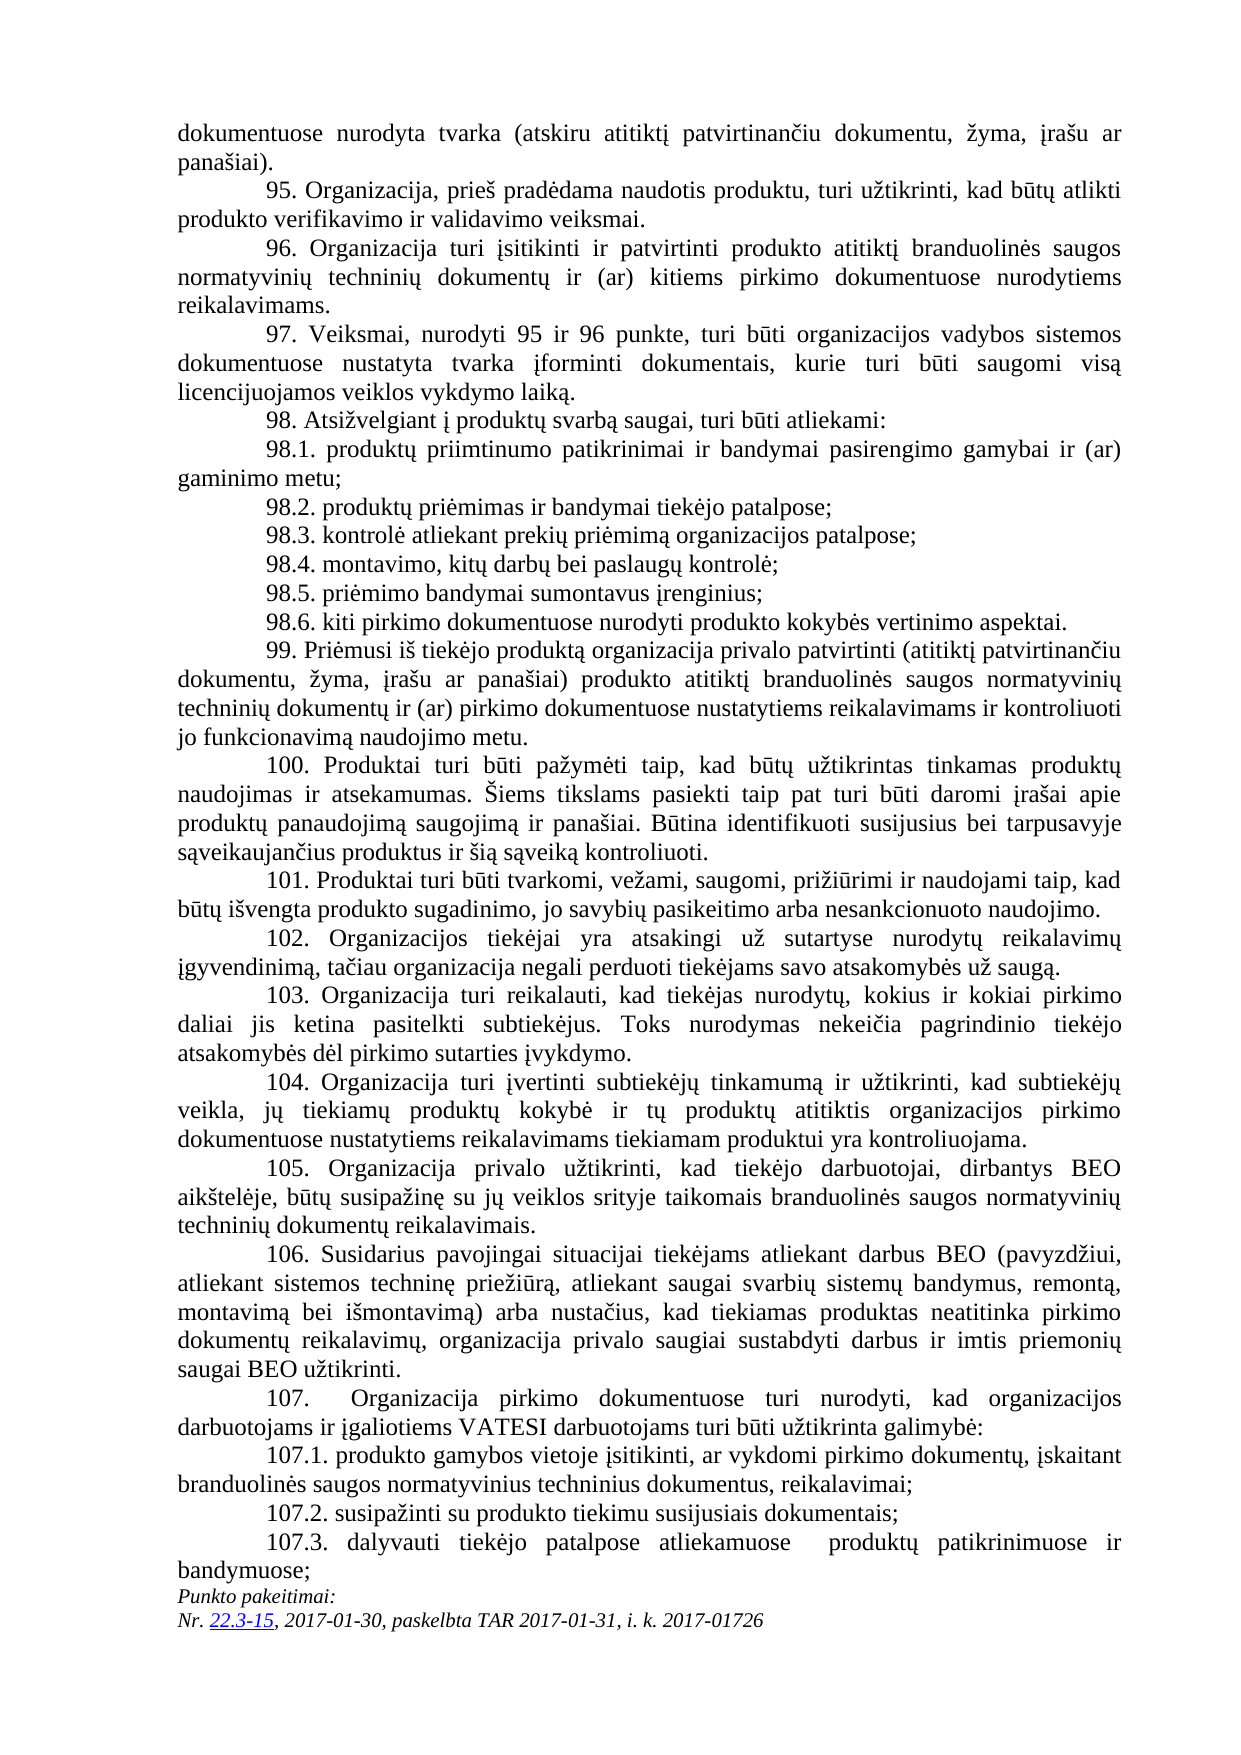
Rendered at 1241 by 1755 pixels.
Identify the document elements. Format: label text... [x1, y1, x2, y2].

text 97. Veiksmai, nurodyti 95 ir 96 punkte, turi būti organizacijos vadybos sistemos dokumentuose nustatyta tvarka įforminti dokumentais, kurie turi būti saugomi visą licencijuojamos veiklos vykdymo laiką. [177, 319, 1122, 406]
text dokumentuose nurodyta tvarka (atskiru atitiktį patvirtinančiu dokumentu, žyma, įrašu ar panašiai). [177, 118, 1122, 176]
text 98. Atsižvelgiant į produktų svarbą saugai, turi būti atliekami: [177, 406, 1122, 434]
text 105. Organizacija privalo užtikrinti, kad tiekėjo darbuotojai, dirbantys BEO aikštelėje, būtų susipažinę su jų veiklos srityje taikomais branduolinės saugos normatyvinių techninių dokumentų reikalavimais. [177, 1153, 1122, 1239]
text 98.5. priėmimo bandymai sumontavus įrenginius; [177, 578, 1122, 607]
text 98.1. produktų priimtinumo patikrinimai ir bandymai pasirengimo gamybai ir (ar) gaminimo metu; [177, 434, 1122, 492]
text 107.1. produkto gamybos vietoje įsitikinti, ar vykdomi pirkimo dokumentų, įskaitant branduolinės saugos normatyvinius techninius dokumentus, reikalavimai; [177, 1441, 1122, 1498]
text 102. Organizacijos tiekėjai yra atsakingi už sutartyse nurodytų reikalavimų įgyvendinimą, tačiau organizacija negali perduoti tiekėjams savo atsakomybės už saugą. [177, 923, 1122, 981]
text 106. Susidarius pavojingai situacijai tiekėjams atliekant darbus BEO (pavyzdžiui, atliekant sistemos techninę priežiūrą, atliekant saugai svarbių sistemų bandymus, remontą, montavimą bei išmontavimą) arba nustačius, kad tiekiamas produktas neatitinka pirkimo dokumentų reikalavimų, organizacija privalo saugiai sustabdyti darbus ir imtis priemonių saugai BEO užtikrinti. [177, 1239, 1122, 1383]
text 107.2. susipažinti su produkto tiekimu susijusiais dokumentais; [177, 1498, 1122, 1527]
text 100. Produktai turi būti pažymėti taip, kad būtų užtikrintas tinkamas produktų naudojimas ir atsekamumas. Šiems tikslams pasiekti taip pat turi būti daromi įrašai apie produktų panaudojimą saugojimą ir panašiai. Būtina identifikuoti susijusius bei tarpusavyje sąveikaujančius produktus ir šią sąveiką kontroliuoti. [177, 751, 1122, 866]
text Nr. 22.3-15, 2017-01-30, paskelbta TAR 2017-01-31, i. k. 2017-01726 [177, 1608, 1122, 1632]
text 98.3. kontrolė atliekant prekių priėmimą organizacijos patalpose; [177, 521, 1122, 549]
text 96. Organizacija turi įsitikinti ir patvirtinti produkto atitiktį branduolinės saugos normatyvinių techninių dokumentų ir (ar) kitiems pirkimo dokumentuose nurodytiems reikalavimams. [177, 233, 1122, 319]
text 103. Organizacija turi reikalauti, kad tiekėjas nurodytų, kokius ir kokiai pirkimo daliai jis ketina pasitelkti subtiekėjus. Toks nurodymas nekeičia pagrindinio tiekėjo atsakomybės dėl pirkimo sutarties įvykdymo. [177, 981, 1122, 1067]
text 98.4. montavimo, kitų darbų bei paslaugų kontrolė; [177, 549, 1122, 578]
text Punkto pakeitimai: [177, 1584, 1122, 1608]
text 98.6. kiti pirkimo dokumentuose nurodyti produkto kokybės vertinimo aspektai. [177, 607, 1122, 636]
text 98.2. produktų priėmimas ir bandymai tiekėjo patalpose; [177, 492, 1122, 521]
text 101. Produktai turi būti tvarkomi, vežami, saugomi, prižiūrimi ir naudojami taip, kad būtų išvengta produkto sugadinimo, jo savybių pasikeitimo arba nesankcionuoto naudojimo. [177, 866, 1122, 923]
text 107.3. dalyvauti tiekėjo patalpose atliekamuose produktų patikrinimuose ir bandymuose; [177, 1527, 1122, 1584]
text 99. Priėmusi iš tiekėjo produktą organizacija privalo patvirtinti (atitiktį patvirtinančiu dokumentu, žyma, įrašu ar panašiai) produkto atitiktį branduolinės saugos normatyvinių techninių dokumentų ir (ar) pirkimo dokumentuose nustatytiems reikalavimams ir kontroliuoti jo funkcionavimą naudojimo metu. [177, 636, 1122, 751]
text 95. Organizacija, prieš pradėdama naudotis produktu, turi užtikrinti, kad būtų atlikti produkto verifikavimo ir validavimo veiksmai. [177, 176, 1122, 233]
text 107. Organizacija pirkimo dokumentuose turi nurodyti, kad organizacijos darbuotojams ir įgaliotiems VATESI darbuotojams turi būti užtikrinta galimybė: [177, 1383, 1122, 1441]
text 104. Organizacija turi įvertinti subtiekėjų tinkamumą ir užtikrinti, kad subtiekėjų veikla, jų tiekiamų produktų kokybė ir tų produktų atitiktis organizacijos pirkimo dokumentuose nustatytiems reikalavimams tiekiamam produktui yra kontroliuojama. [177, 1067, 1122, 1153]
